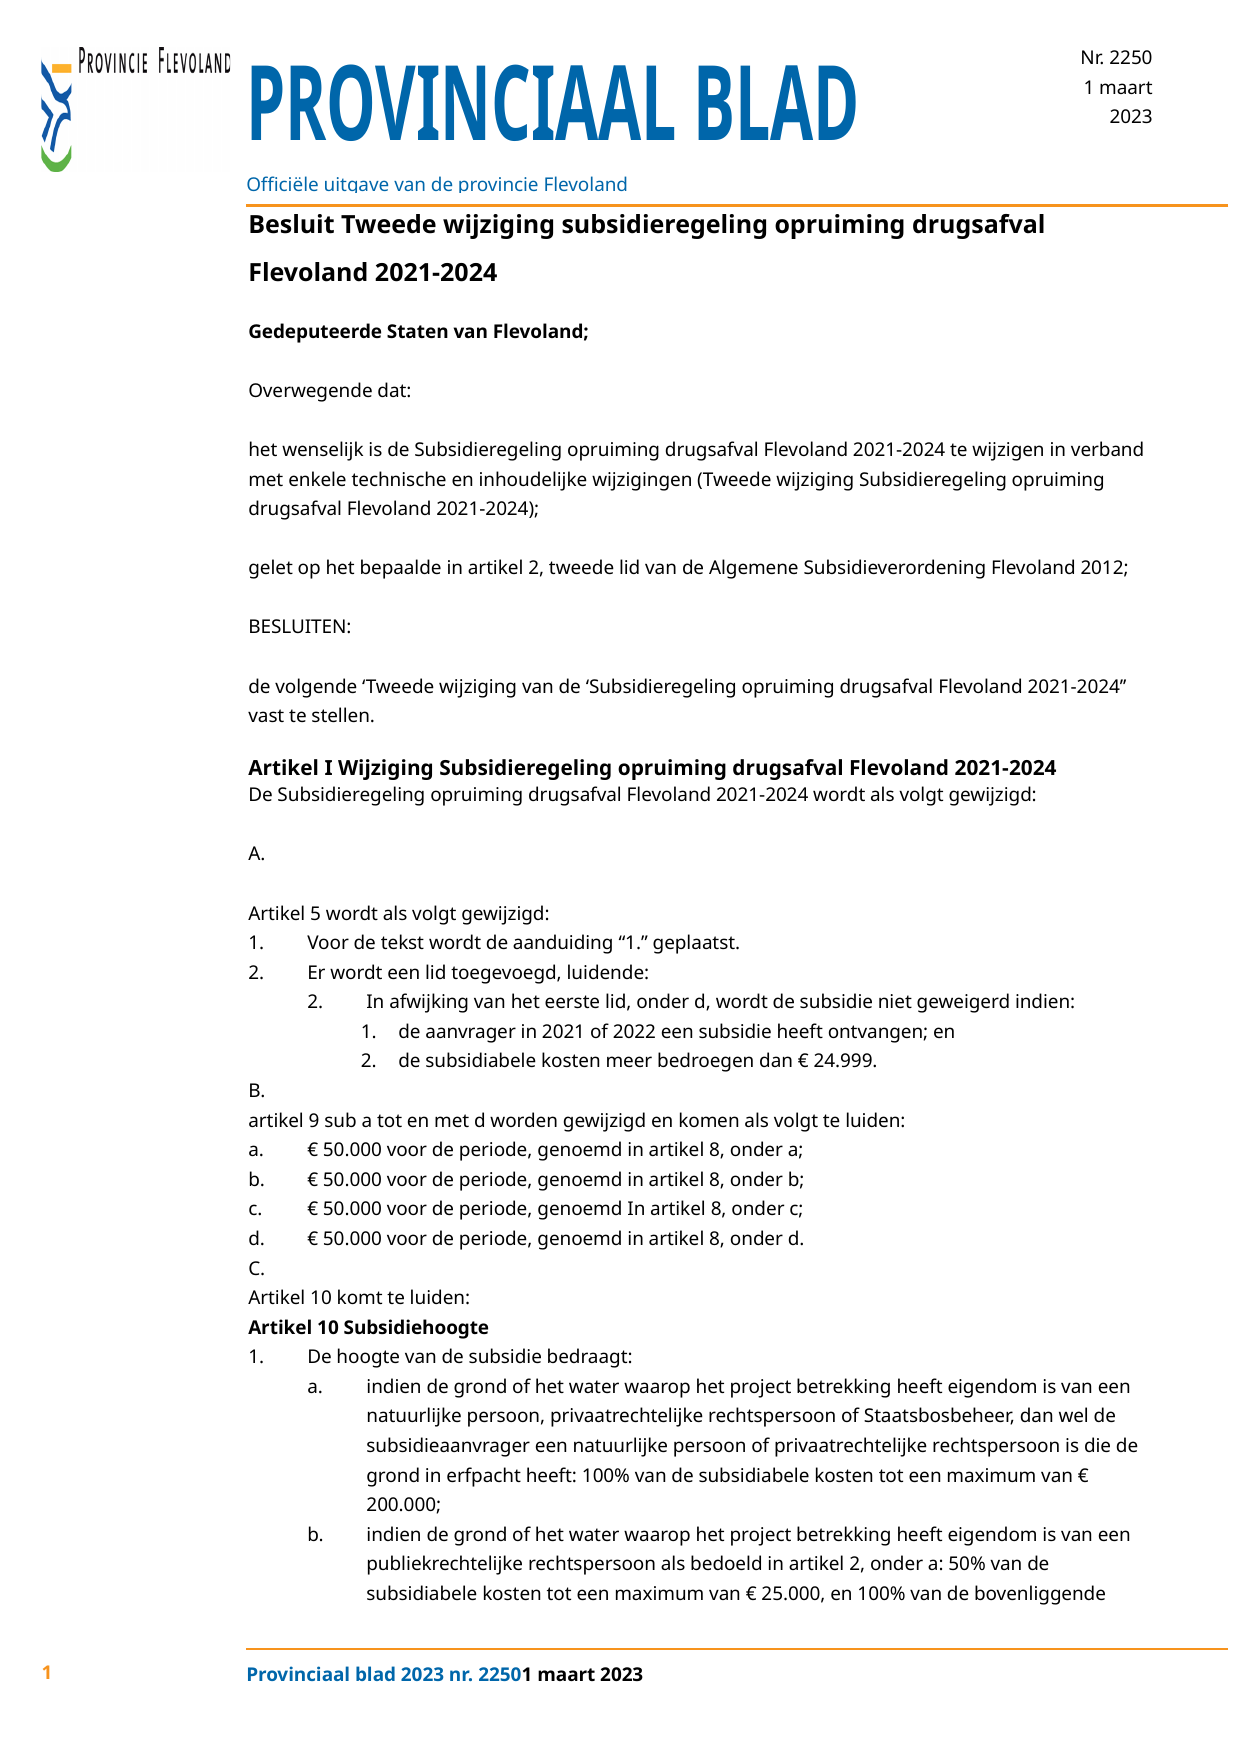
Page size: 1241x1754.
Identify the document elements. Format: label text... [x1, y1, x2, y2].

list In afwijking van het eerste lid, onder d, wordt de subsidie niet geweigerd indien: [307, 988, 1152, 1014]
list € 50.000 voor de periode, genoemd in artikel 8, onder d. [248, 1225, 1152, 1251]
text Artikel I Wijziging Subsidieregeling opruiming drugsafval Flevoland 2021-2024 [248, 753, 1152, 781]
list De hoogte van de subsidie bedraagt: [248, 1343, 1152, 1369]
picture [41, 47, 231, 172]
list Er wordt een lid toegevoegd, luidende: [248, 959, 1152, 984]
text BESLUITEN: [248, 614, 1152, 639]
text het wenselijk is de Subsidieregeling opruiming drugsafval Flevoland 2021-2024 te wijzigen in verband met enkele technische en inhoudelijke wijzigingen (Tweede wijziging Subsidieregeling opruiming drugsafval Flevoland 2021-2024); [248, 436, 1152, 521]
text Gedeputeerde Staten van Flevoland; [248, 318, 1152, 344]
list € 50.000 voor de periode, genoemd In artikel 8, onder c; [248, 1196, 1152, 1221]
list de aanvrager in 2021 of 2022 een subsidie heeft ontvangen; en [361, 1018, 1152, 1044]
list € 50.000 voor de periode, genoemd in artikel 8, onder b; [248, 1166, 1152, 1192]
text C. [248, 1255, 1152, 1280]
text gelet op het bepaalde in artikel 2, tweede lid van de Algemene Subsidieverordening Flevoland 2012; [248, 554, 1152, 580]
text De Subsidieregeling opruiming drugsafval Flevoland 2021-2024 wordt als volgt gewijzigd: [248, 781, 1152, 807]
text A. [248, 841, 1152, 866]
text Artikel 5 wordt als volgt gewijzigd: [248, 900, 1152, 925]
text artikel 9 sub a tot en met d worden gewijzigd en komen als volgt te luiden: [248, 1107, 1152, 1132]
text Artikel 10 Subsidiehoogte [248, 1314, 1152, 1339]
list de subsidiabele kosten meer bedroegen dan € 24.999. [361, 1048, 1152, 1073]
list Voor de tekst wordt de aanduiding “1.” geplaatst. [248, 929, 1152, 955]
text Besluit Tweede wijziging subsidieregeling opruiming drugsafval Flevoland 2021-2024 [248, 207, 1152, 288]
list € 50.000 voor de periode, genoemd in artikel 8, onder a; [248, 1136, 1152, 1162]
list indien de grond of het water waarop het project betrekking heeft eigendom is van een natuurlijke persoon, privaatrechtelijke rechtspersoon of Staatsbosbeheer, dan wel de subsidieaanvrager een natuurlijke persoon of privaatrechtelijke rechtspersoon is die de grond in erfpacht heeft: 100% van de subsidiabele kosten tot een maximum van € 200.000; [307, 1373, 1152, 1517]
text Overwegende dat: [248, 377, 1152, 403]
text Artikel 10 komt te luiden: [248, 1284, 1152, 1310]
text B. [248, 1077, 1152, 1103]
list indien de grond of het water waarop het project betrekking heeft eigendom is van een publiekrechtelijke rechtspersoon als bedoeld in artikel 2, onder a: 50% van de subsidiabele kosten tot een maximum van € 25.000, en 100% van de bovenliggende [307, 1521, 1152, 1606]
text de volgende ‘Tweede wijziging van de ‘Subsidieregeling opruiming drugsafval Flevoland 2021-2024’’ vast te stellen. [248, 673, 1152, 728]
